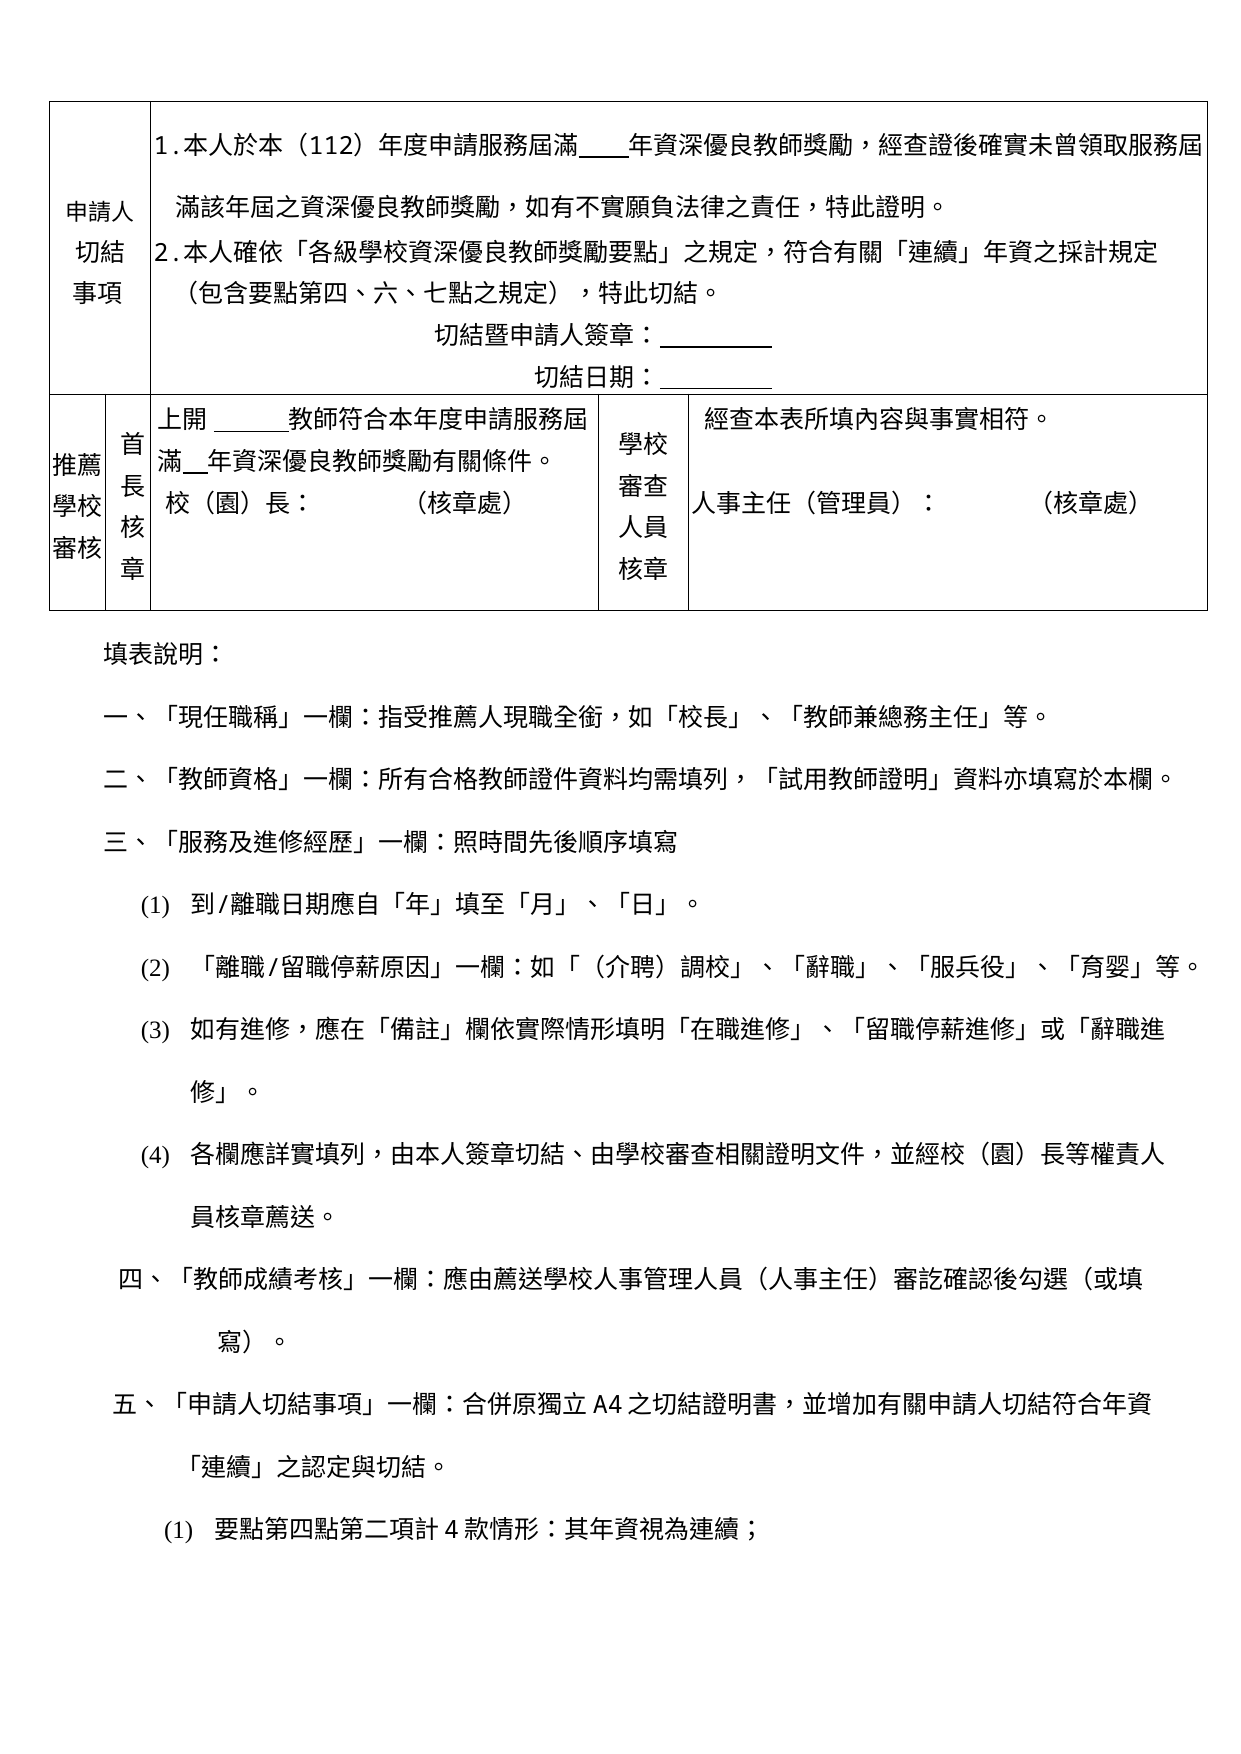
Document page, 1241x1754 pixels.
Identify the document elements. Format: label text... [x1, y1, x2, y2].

list 各欄應詳實填列，由本人簽章切結、由學校審查相關證明文件，並經校（園）長等權責人員核章薦送。 [141, 1111, 1187, 1236]
list 「離職/留職停薪原因」一欄：如「（介聘）調校」、「辭職」、「服兵役」、「育婴」等。 [141, 923, 1187, 986]
text 三、「服務及進修經歷」一欄：照時間先後順序填寫 [103, 798, 1187, 861]
list 要點第四點第二項計4款情形：其年資視為連續； [164, 1486, 1187, 1548]
table_cell 申請人 切結事項 [50, 102, 150, 393]
text 四、「教師成績考核」一欄：應由薦送學校人事管理人員（人事主任）審訖確認後勾選（或填寫）。 [103, 1236, 1187, 1361]
list 到/離職日期應自「年」填至「月」、「日」。 [141, 861, 1187, 923]
table_cell 首長核章 [106, 395, 150, 610]
list 如有進修，應在「備註」欄依實際情形填明「在職進修」、「留職停薪進修」或「辭職進修」。 [141, 986, 1187, 1111]
text 一、「現任職稱」一欄：指受推薦人現職全銜，如「校長」、「教師兼總務主任」等。 [103, 673, 1187, 736]
table_cell 上開 教師符合本年度申請服務屆滿 年資深優良教師獎勵有關條件。 校（園）長： （核章處） [151, 395, 598, 610]
table_cell 經查本表所填內容與事實相符。 人事主任（管理員）： （核章處） [689, 395, 1207, 610]
table_cell 1.本人於本（112）年度申請服務屆滿 年資深優良教師獎勵，經查證後確實未曾領取服務屆滿該年屆之資深優良教師獎勵，如有不實願負法律之責任，特此證明。 2.本人確依「各級學校資深優良教師獎勵要點」之規定，符合有關「連續」年資之採計規定（包含要點第四、六、七點之規定），特此切結。 切結暨申請人簽章： 切結日期： [151, 102, 1207, 393]
text 五、「申請人切結事項」一欄：合併原獨立A4之切結證明書，並增加有關申請人切結符合年資「連續」之認定與切結。 [113, 1361, 1187, 1486]
table_cell 推薦學校審核 [50, 395, 105, 610]
text 二、「教師資格」一欄：所有合格教師證件資料均需填列，「試用教師證明」資料亦填寫於本欄。 [103, 736, 1187, 798]
table_cell 學校審查人員核章 [599, 395, 688, 610]
text 填表說明： [103, 611, 1187, 673]
